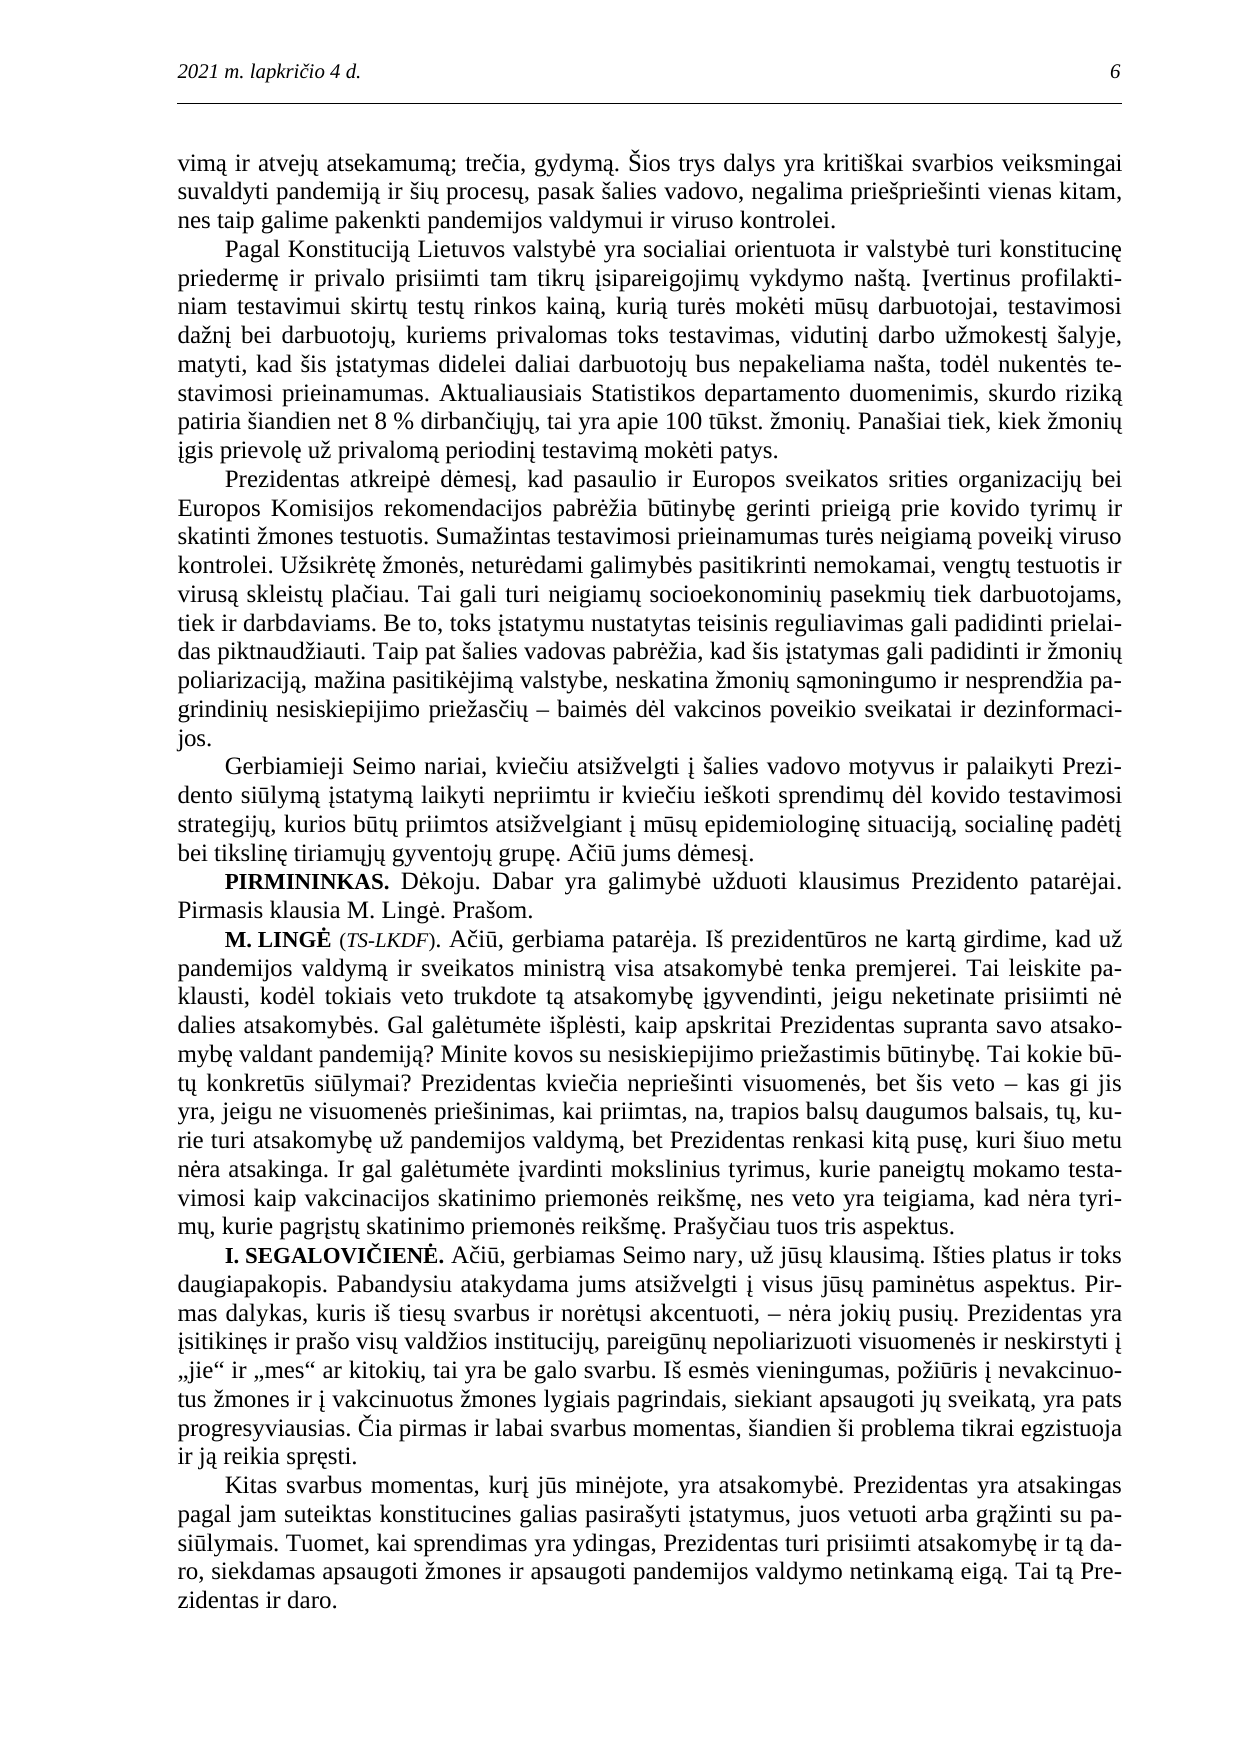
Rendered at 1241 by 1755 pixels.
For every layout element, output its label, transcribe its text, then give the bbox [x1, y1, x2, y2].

text Pa­gal Kon­sti­tu­ci­ją Lie­tu­vos vals­ty­bė yra so­cia­liai orien­tuo­ta ir vals­ty­bė tu­ri kon­sti­tu­ci­nę prie­der­mę ir pri­va­lo pri­si­im­ti tam tik­rų įsi­pa­rei­go­ji­mų vyk­dy­mo naš­tą. Įver­ti­nus pro­fi­lak­ti­niam te­sta­vi­mui skir­tų tes­tų rin­kos kai­ną, ku­rią tu­rės mo­kė­ti mū­sų dar­buo­to­jai, te­sta­vi­mo­si daž­nį bei dar­buo­to­jų, ku­riems pri­va­lo­mas toks te­sta­vi­mas, vi­du­ti­nį dar­bo už­mo­kes­tį ša­ly­je, ma­ty­ti, kad šis įsta­ty­mas di­de­lei da­liai dar­buo­to­jų bus ne­pa­ke­lia­ma naš­ta, to­dėl nu­ken­tės te­sta­vi­mo­si pri­ei­na­mu­mas. Ak­tu­a­liau­siais Sta­tis­ti­kos de­par­ta­men­to duo­me­ni­mis, skur­do ri­zi­ką pa­ti­ria šian­dien net 8 % dir­ban­čių­jų, tai yra apie 100 tūkst. žmo­nių. Pa­na­šiai tiek, kiek žmo­nių įgis prie­vo­lę už pri­va­lo­mą pe­ri­odi­nį te­sta­vi­mą mo­kė­ti pa­tys. [177, 234, 1122, 464]
text Pre­zi­den­tas at­krei­pė dė­me­sį, kad pa­sau­lio ir Eu­ro­pos svei­ka­tos sri­ties or­ga­ni­za­ci­jų bei Eu­ro­pos Ko­mi­si­jos re­ko­men­da­ci­jos pa­brė­žia bū­ti­ny­bę ge­rin­ti pri­ei­gą prie ko­vi­do ty­ri­mų ir ska­tin­ti žmo­nes te­stuo­tis. Su­ma­žin­tas te­sta­vi­mo­si pri­ei­na­mu­mas tu­rės nei­gia­mą po­vei­kį vi­ru­so kon­tro­lei. Už­si­krė­tę žmo­nės, ne­tu­rė­da­mi ga­li­my­bės pa­si­tik­rin­ti ne­mo­ka­mai, veng­tų te­stuo­tis ir vi­ru­są skleis­tų pla­čiau. Tai ga­li tu­ri nei­gia­mų so­cio­e­ko­no­mi­nių pa­sek­mių tiek dar­buo­to­jams, tiek ir darb­da­viams. Be to, toks įsta­ty­mu nu­sta­ty­tas tei­si­nis re­gu­lia­vi­mas ga­li pa­di­din­ti prie­lai­das pik­tnau­džiau­ti. Taip pat ša­lies va­do­vas pa­brė­žia, kad šis įsta­ty­mas ga­li pa­di­din­ti ir žmo­nių po­lia­ri­za­ci­ją, ma­ži­na pa­si­ti­kė­ji­mą vals­ty­be, ne­ska­ti­na žmo­nių są­mo­nin­gu­mo ir ne­spren­džia pa­grin­di­nių ne­si­skie­pi­ji­mo prie­žas­čių – bai­mės dėl vak­ci­nos po­vei­kio svei­ka­tai ir dez­in­for­ma­ci­jos. [177, 464, 1122, 751]
text I. SEGALOVIČIENĖ. Ačiū, ger­bia­mas Sei­mo na­ry, už jū­sų klau­si­mą. Iš­ties pla­tus ir toks dau­gia­pa­ko­pis. Pa­ban­dy­siu ata­ky­da­ma jums at­si­žvelg­ti į vi­sus jū­sų pa­mi­nė­tus as­pek­tus. Pir­mas da­ly­kas, ku­ris iš tie­sų svar­bus ir no­rė­tų­si ak­cen­tuo­ti, – nė­ra jo­kių pu­sių. Pre­zi­den­tas yra įsi­ti­ki­nęs ir pra­šo vi­sų val­džios ins­ti­tu­ci­jų, pa­rei­gū­nų ne­po­lia­ri­zuo­ti vi­suo­me­nės ir ne­skirs­ty­ti į „jie“ ir „mes“ ar ki­to­kių, tai yra be ga­lo svar­bu. Iš es­mės vie­nin­gu­mas, po­žiū­ris į ne­vak­ci­nuo­tus žmo­nes ir į vak­ci­nuo­tus žmo­nes ly­giais pa­grin­dais, sie­kiant ap­sau­go­ti jų svei­ka­tą, yra pats pro­gre­sy­viau­sias. Čia pir­mas ir la­bai svar­bus mo­men­tas, šian­dien ši pro­ble­ma tik­rai eg­zis­tuo­ja ir ją rei­kia spręs­ti. [177, 1240, 1122, 1470]
text vi­mą ir at­ve­jų at­se­ka­mu­mą; tre­čia, gy­dy­mą. Šios trys da­lys yra kri­tiš­kai svar­bios veiks­min­gai su­val­dy­ti pan­de­mi­ją ir šių pro­ce­sų, pa­sak ša­lies va­do­vo, ne­ga­li­ma prieš­prie­šin­ti vie­nas ki­tam, nes taip ga­li­me pa­kenk­ti pan­de­mi­jos val­dy­mui ir vi­ru­so kon­tro­lei. [177, 148, 1122, 234]
text M. LINGĖ (TS-LKDF). Ačiū, ger­bia­ma pa­ta­rė­ja. Iš pre­zi­den­tū­ros ne kar­tą gir­di­me, kad už pan­de­mi­jos val­dy­mą ir svei­ka­tos mi­nist­rą vi­sa at­sa­ko­my­bė ten­ka prem­je­rei. Tai leis­ki­te pa­klaus­ti, ko­dėl to­kiais ve­to truk­do­te tą at­sa­ko­my­bę įgy­ven­din­ti, jei­gu ne­ke­ti­na­te pri­si­im­ti nė da­lies at­sa­ko­my­bės. Gal ga­lė­tu­mė­te iš­plės­ti, kaip ap­skri­tai Pre­zi­den­tas su­pran­ta sa­vo at­sa­ko­my­bę val­dant pan­de­mi­ją? Mi­ni­te ko­vos su ne­si­skie­pi­ji­mo prie­žas­ti­mis bū­ti­ny­bę. Tai ko­kie bū­tų kon­kre­tūs siū­ly­mai? Pre­zi­den­tas kvie­čia ne­pri­ešin­ti vi­suo­me­nės, bet šis ve­to – kas gi jis yra, jei­gu ne vi­suo­me­nės prie­ši­ni­mas, kai pri­im­tas, na, tra­pios bal­sų dau­gu­mos bal­sais, tų, ku­rie tu­ri at­sa­ko­my­bę už pan­de­mi­jos val­dy­mą, bet Pre­zi­den­tas ren­ka­si ki­tą pu­sę, ku­ri šiuo me­tu nė­ra at­sa­kin­ga. Ir gal ga­lė­tu­mė­te įvar­din­ti moks­li­nius ty­ri­mus, ku­rie pa­neig­tų mo­ka­mo te­sta­vi­mo­si kaip vak­ci­na­ci­jos ska­ti­ni­mo prie­mo­nės reikš­mę, nes ve­to yra tei­gia­ma, kad nė­ra ty­ri­mų, ku­rie pa­grįs­tų ska­ti­ni­mo prie­mo­nės reikš­mę. Pra­šy­čiau tuos tris as­pek­tus. [177, 924, 1122, 1240]
text Ger­bia­mie­ji Sei­mo na­riai, kvie­čiu at­si­žvelg­ti į ša­lies va­do­vo mo­ty­vus ir pa­lai­ky­ti Pre­zi­den­to siū­ly­mą įsta­ty­mą lai­ky­ti ne­pri­im­tu ir kvie­čiu ieš­ko­ti spren­di­mų dėl ko­vi­do te­sta­vi­mo­si stra­te­gi­jų, ku­rios bū­tų pri­im­tos at­si­žvel­giant į mū­sų epi­de­mio­lo­gi­nę si­tu­a­ci­ją, so­cia­li­nę pa­dė­tį bei tiks­li­nę ti­ria­mų­jų gy­ven­to­jų gru­pę. Ačiū jums dė­me­sį. [177, 751, 1122, 866]
text Ki­tas svar­bus mo­men­tas, ku­rį jūs mi­nė­jo­te, yra at­sa­ko­my­bė. Pre­zi­den­tas yra at­sa­kin­gas pa­gal jam su­teik­tas kon­sti­tu­ci­nes ga­lias pa­si­ra­šy­ti įsta­ty­mus, juos ve­tuo­ti ar­ba grą­žin­ti su pa­siū­ly­mais. Tuo­met, kai spren­di­mas yra ydin­gas, Pre­zi­den­tas tu­ri pri­si­im­ti at­sa­ko­my­bę ir tą da­ro, siek­da­mas ap­sau­go­ti žmo­nes ir ap­sau­go­ti pan­de­mi­jos val­dy­mo ne­tin­ka­mą ei­gą. Tai tą Pre­zi­den­tas ir da­ro. [177, 1470, 1122, 1614]
text PIRMININKAS. Dė­ko­ju. Da­bar yra ga­li­my­bė už­duo­ti klau­si­mus Pre­zi­den­to pa­ta­rė­jai. Pir­ma­sis klau­sia M. Lin­gė. Pra­šom. [177, 866, 1122, 924]
